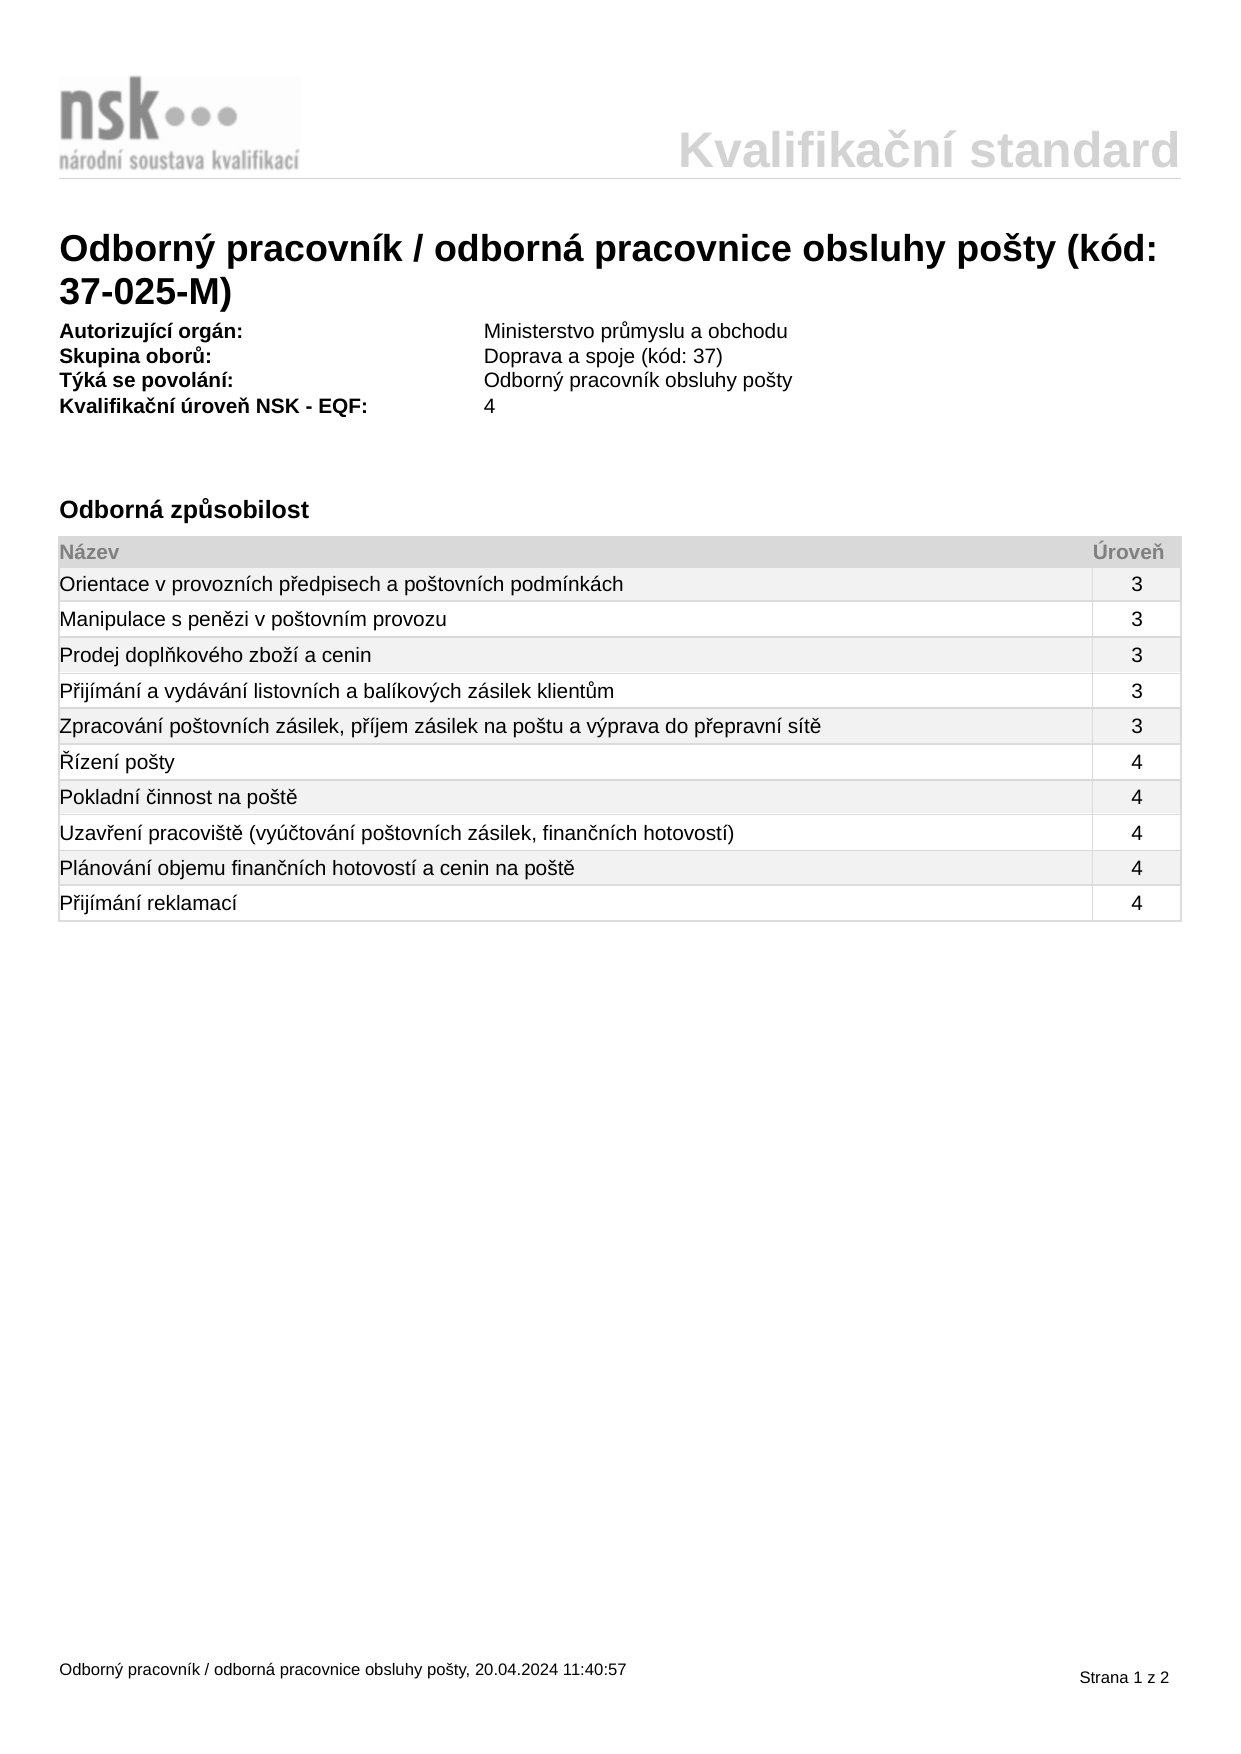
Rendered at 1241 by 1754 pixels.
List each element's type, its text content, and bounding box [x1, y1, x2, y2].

table_cell [484, 418, 620, 489]
table_cell [1169, 524, 1181, 536]
table_cell [59, 313, 483, 319]
table_cell [59, 1441, 483, 1659]
table_cell [1169, 1441, 1181, 1659]
table_cell [484, 196, 620, 224]
table_cell [620, 196, 626, 224]
table_cell Prodej doplňkového zboží a cenin [60, 638, 1092, 672]
table_cell [59, 922, 483, 1220]
table_cell Strana 1 z 2 [862, 1660, 1169, 1696]
table_cell Týká se povolání: [59, 368, 483, 392]
table_cell [620, 418, 626, 489]
table_cell 3 [1093, 638, 1180, 672]
table_cell [862, 1441, 1093, 1659]
table_cell [484, 1441, 620, 1659]
table_cell [626, 418, 862, 489]
table_cell [862, 1220, 1093, 1441]
table_cell [484, 1220, 620, 1441]
table_cell Řízení pošty [60, 745, 1092, 779]
table_cell [862, 196, 1093, 224]
table_cell Skupina oborů: [59, 344, 483, 368]
table_cell [484, 922, 620, 1220]
table_cell [1169, 1220, 1181, 1441]
table_cell Ministerstvo průmyslu a obchodu [484, 319, 1181, 344]
table_header Kvalifikační standard [626, 59, 1181, 178]
table_cell 4 [1093, 781, 1180, 813]
table_cell 4 [1093, 886, 1180, 920]
table_cell Uzavření pracoviště (vyúčtování poštovních zásilek, finančních hotovostí) [60, 815, 1092, 849]
table_cell [59, 524, 483, 536]
table_cell 4 [1093, 815, 1180, 849]
table_cell [620, 922, 626, 1220]
table_cell 3 [1093, 602, 1180, 636]
table_cell [1093, 1441, 1169, 1659]
table_cell Plánování objemu finančních hotovostí a cenin na poště [60, 851, 1092, 884]
table_cell [59, 179, 1181, 196]
table_header [621, 59, 626, 172]
table_cell Odborný pracovník / odborná pracovnice obsluhy pošty (kód: 37-025-M) [59, 224, 1181, 313]
table_cell [1093, 922, 1169, 1220]
table_cell Úroveň [1093, 538, 1180, 566]
table_cell [1169, 922, 1181, 1220]
table_cell 4 [1093, 745, 1180, 779]
table_cell [862, 524, 1093, 536]
table_cell [620, 524, 626, 536]
table_cell [1169, 418, 1181, 489]
table_cell 3 [1093, 709, 1180, 743]
table_cell Název [60, 538, 1092, 566]
table_cell [626, 196, 862, 224]
table_cell Přijímání a vydávání listovních a balíkových zásilek klientům [60, 674, 1092, 707]
table_cell [626, 1441, 862, 1659]
table_cell [484, 172, 620, 178]
picture [58, 59, 621, 172]
table_cell Zpracování poštovních zásilek, příjem zásilek na poštu a výprava do přepravní sítě [60, 709, 1092, 743]
table_cell [862, 922, 1093, 1220]
table_cell Manipulace s penězi v poštovním provozu [60, 602, 1092, 636]
table_cell [1169, 1660, 1181, 1696]
table_cell [59, 418, 483, 489]
table_cell Orientace v provozních předpisech a poštovních podmínkách [60, 568, 1092, 600]
table_cell [1169, 196, 1181, 224]
table_cell Odborný pracovník / odborná pracovnice obsluhy pošty, 20.04.2024 11:40:57 [59, 1660, 862, 1696]
table_cell [1093, 313, 1169, 319]
table_cell [862, 313, 1093, 319]
table_cell Přijímání reklamací [60, 886, 1092, 920]
table_cell [620, 1441, 626, 1659]
table_cell 3 [1093, 568, 1180, 600]
table_cell [59, 1220, 483, 1441]
table_cell [620, 1220, 626, 1441]
table_cell Autorizující orgán: [59, 319, 483, 343]
table_cell [1093, 196, 1169, 224]
table_cell Doprava a spoje (kód: 37) [484, 344, 1181, 368]
table_cell [484, 313, 620, 319]
table_cell [59, 196, 483, 224]
table_cell [1093, 418, 1169, 489]
table_cell 4 [484, 394, 1181, 417]
table_cell [862, 418, 1093, 489]
table_cell [1169, 313, 1181, 319]
table_cell [626, 1220, 862, 1441]
table_cell 4 [1093, 851, 1180, 884]
table_cell [1093, 524, 1169, 536]
table_cell 3 [1093, 674, 1180, 707]
table_cell [626, 524, 862, 536]
table_cell Odborná způsobilost [59, 490, 1181, 524]
table_cell Odborný pracovník obsluhy pošty [484, 368, 1181, 393]
table_cell [626, 313, 862, 319]
table_cell [484, 524, 620, 536]
table_cell [59, 172, 483, 178]
table_cell Kvalifikační úroveň NSK - EQF: [59, 394, 483, 417]
table_cell [626, 922, 862, 1220]
table_cell [1093, 1220, 1169, 1441]
table_cell Pokladní činnost na poště [60, 781, 1092, 813]
